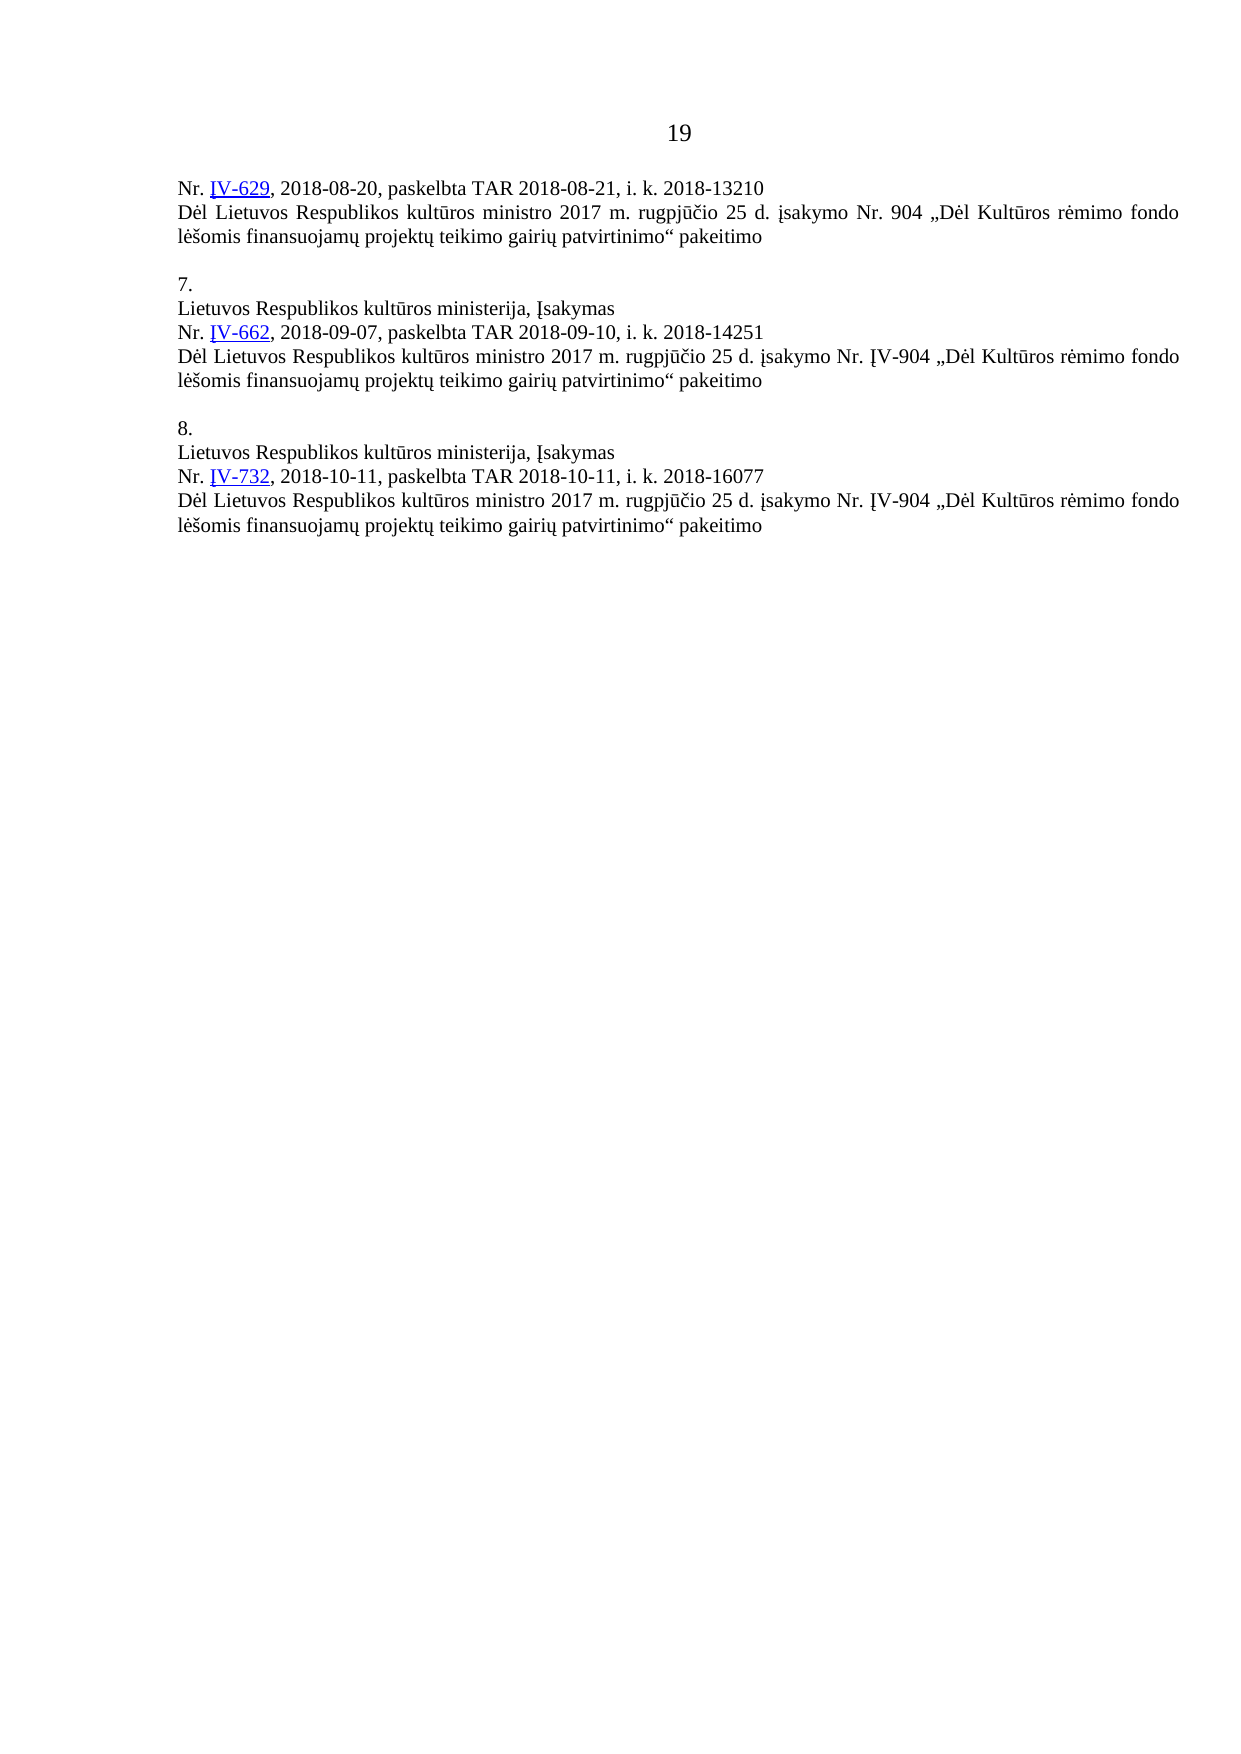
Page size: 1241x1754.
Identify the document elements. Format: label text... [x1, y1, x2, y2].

text Dėl Lietuvos Respublikos kultūros ministro 2017 m. rugpjūčio 25 d. įsakymo Nr. ĮV-904 „Dėl Kultūros rėmimo fondo lėšomis finansuojamų projektų teikimo gairių patvirtinimo“ pakeitimo [177, 488, 1181, 537]
text 7. [177, 272, 1181, 296]
text 8. [177, 416, 1181, 440]
text Dėl Lietuvos Respublikos kultūros ministro 2017 m. rugpjūčio 25 d. įsakymo Nr. ĮV-904 „Dėl Kultūros rėmimo fondo lėšomis finansuojamų projektų teikimo gairių patvirtinimo“ pakeitimo [177, 344, 1181, 392]
text Lietuvos Respublikos kultūros ministerija, Įsakymas [177, 296, 1181, 320]
text Nr. ĮV-662, 2018-09-07, paskelbta TAR 2018-09-10, i. k. 2018-14251 [177, 320, 1181, 344]
text Dėl Lietuvos Respublikos kultūros ministro 2017 m. rugpjūčio 25 d. įsakymo Nr. 904 „Dėl Kultūros rėmimo fondo lėšomis finansuojamų projektų teikimo gairių patvirtinimo“ pakeitimo [177, 200, 1181, 248]
text Nr. ĮV-629, 2018-08-20, paskelbta TAR 2018-08-21, i. k. 2018-13210 [177, 176, 1181, 200]
text Lietuvos Respublikos kultūros ministerija, Įsakymas [177, 440, 1181, 464]
text Nr. ĮV-732, 2018-10-11, paskelbta TAR 2018-10-11, i. k. 2018-16077 [177, 464, 1181, 488]
